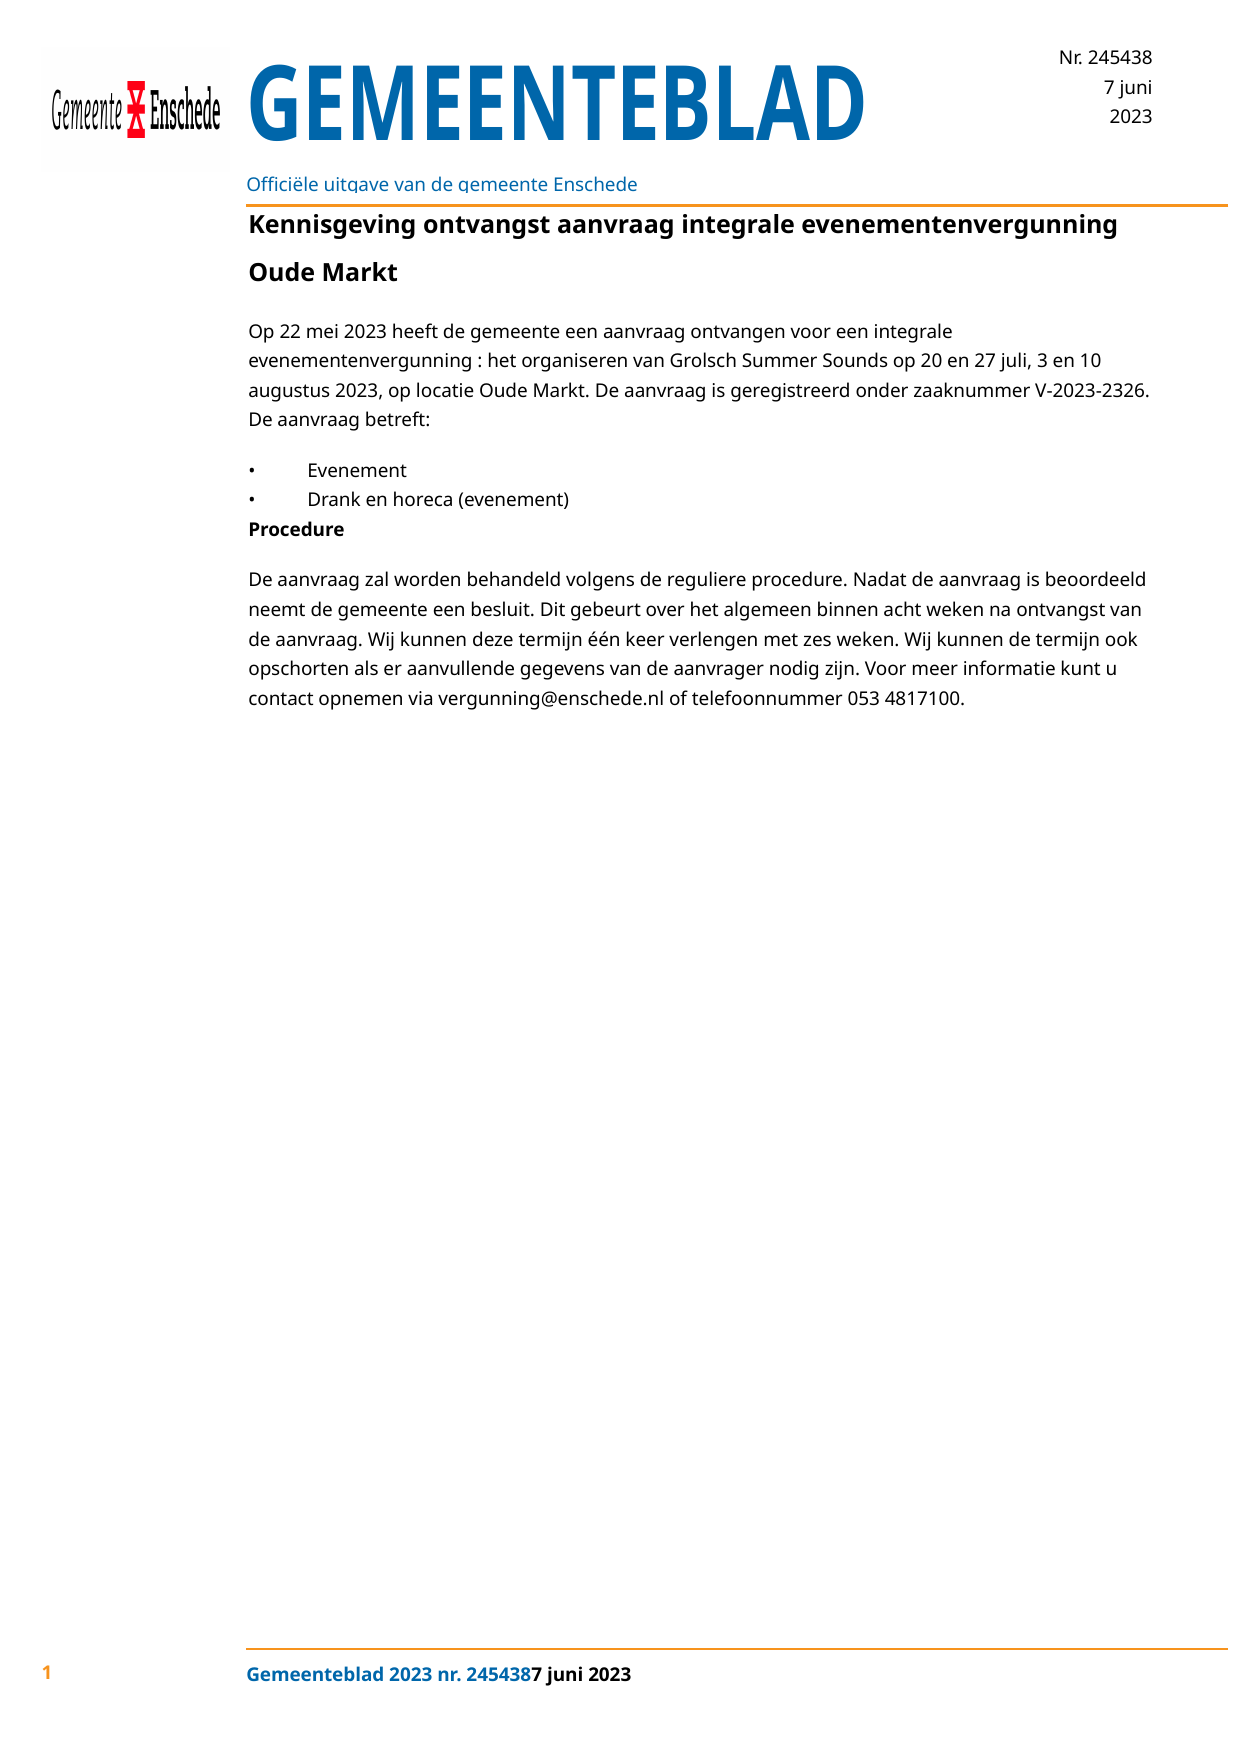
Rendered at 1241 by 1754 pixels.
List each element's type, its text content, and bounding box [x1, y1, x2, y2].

text Op 22 mei 2023 heeft de gemeente een aanvraag ontvangen voor een integrale evenementenvergunning : het organiseren van Grolsch Summer Sounds op 20 en 27 juli, 3 en 10 augustus 2023, op locatie Oude Markt. De aanvraag is geregistreerd onder zaaknummer V-2023-2326. De aanvraag betreft: [248, 318, 1152, 432]
text Kennisgeving ontvangst aanvraag integrale evenementenvergunning Oude Markt [248, 207, 1152, 288]
list Drank en horeca (evenement) [248, 487, 1152, 512]
text De aanvraag zal worden behandeld volgens de reguliere procedure. Nadat de aanvraag is beoordeeld neemt de gemeente een besluit. Dit gebeurt over het algemeen binnen acht weken na ontvangst van de aanvraag. Wij kunnen deze termijn één keer verlengen met zes weken. Wij kunnen de termijn ook opschorten als er aanvullende gegevens van de aanvrager nodig zijn. Voor meer informatie kunt u contact opnemen via vergunning@enschede.nl of telefoonnummer 053 4817100. [248, 567, 1152, 711]
list Evenement [248, 457, 1152, 483]
picture [41, 47, 231, 172]
text Procedure [248, 516, 1152, 542]
